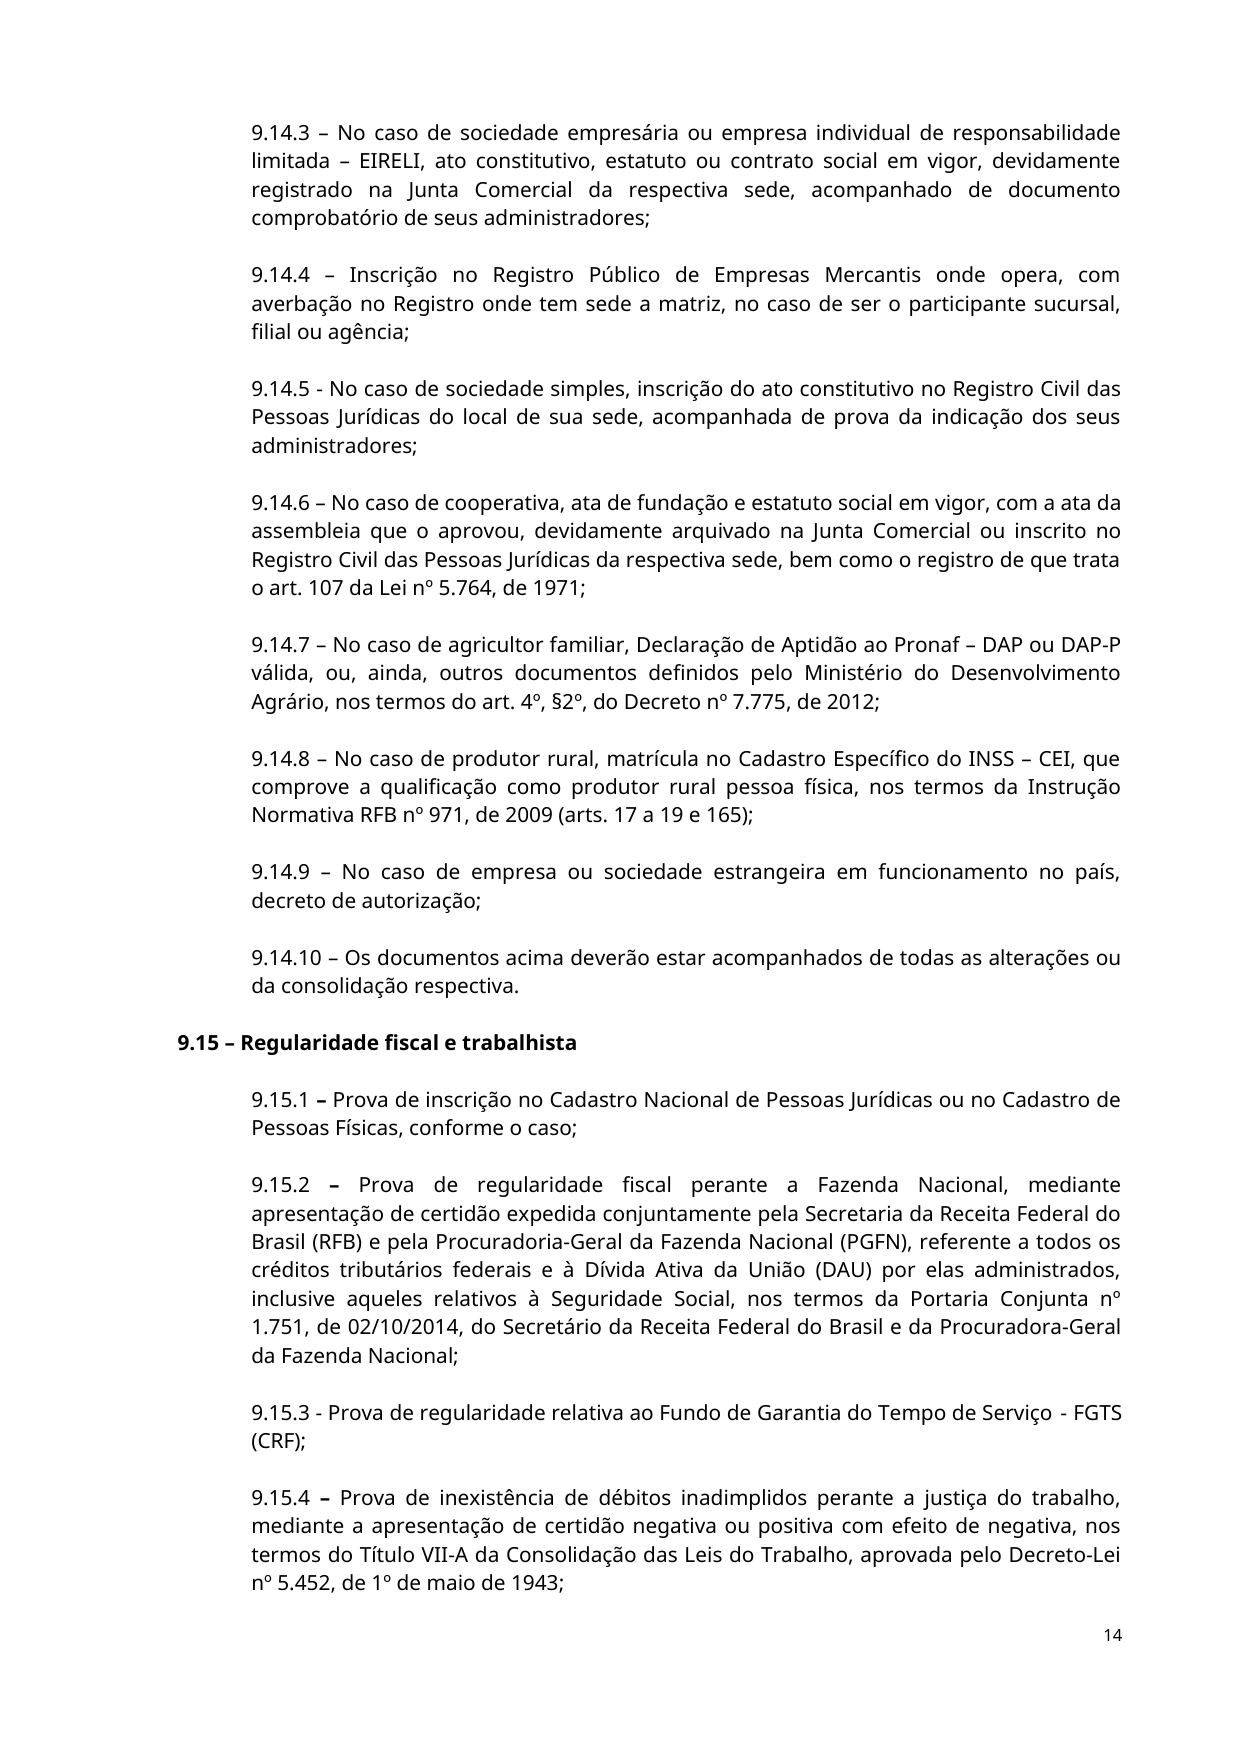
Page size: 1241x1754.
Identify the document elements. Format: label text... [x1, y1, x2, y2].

list 9.14.6 – No caso de cooperativa, ata de fundação e estatuto social em vigor, com a ata da assembleia que o aprovou, devidamente arquivado na Junta Comercial ou inscrito no Registro Civil das Pessoas Jurídicas da respectiva sede, bem como o registro de que trata o art. 107 da Lei nº 5.764, de 1971; [251, 488, 1122, 602]
text 9.15.3 - Prova de regularidade relativa ao Fundo de Garantia do Tempo de Serviço - FGTS (CRF); [251, 1398, 1122, 1455]
list 9.14.5 - No caso de sociedade simples, inscrição do ato constitutivo no Registro Civil das Pessoas Jurídicas do local de sua sede, acompanhada de prova da indicação dos seus administradores; [251, 374, 1122, 459]
list 9.14.4 – Inscrição no Registro Público de Empresas Mercantis onde opera, com averbação no Registro onde tem sede a matriz, no caso de ser o participante sucursal, filial ou agência; [251, 260, 1122, 346]
text 9.15 – Regularidade fiscal e trabalhista [177, 1028, 1122, 1057]
list 9.14.10 – Os documentos acima deverão estar acompanhados de todas as alterações ou da consolidação respectiva. [251, 943, 1122, 1000]
text 9.15.1 – Prova de inscrição no Cadastro Nacional de Pessoas Jurídicas ou no Cadastro de Pessoas Físicas, conforme o caso; [251, 1085, 1122, 1142]
text 9.15.4 – Prova de inexistência de débitos inadimplidos perante a justiça do trabalho, mediante a apresentação de certidão negativa ou positiva com efeito de negativa, nos termos do Título VII-A da Consolidação das Leis do Trabalho, aprovada pelo Decreto-Lei nº 5.452, de 1º de maio de 1943; [251, 1483, 1122, 1597]
text 9.15.2 – Prova de regularidade fiscal perante a Fazenda Nacional, mediante apresentação de certidão expedida conjuntamente pela Secretaria da Receita Federal do Brasil (RFB) e pela Procuradoria-Geral da Fazenda Nacional (PGFN), referente a todos os créditos tributários federais e à Dívida Ativa da União (DAU) por elas administrados, inclusive aqueles relativos à Seguridade Social, nos termos da Portaria Conjunta nº 1.751, de 02/10/2014, do Secretário da Receita Federal do Brasil e da Procuradora-Geral da Fazenda Nacional; [251, 1170, 1122, 1369]
list 9.14.3 – No caso de sociedade empresária ou empresa individual de responsabilidade limitada – EIRELI, ato constitutivo, estatuto ou contrato social em vigor, devidamente registrado na Junta Comercial da respectiva sede, acompanhado de documento comprobatório de seus administradores; [251, 118, 1122, 232]
list 9.14.7 – No caso de agricultor familiar, Declaração de Aptidão ao Pronaf – DAP ou DAP-P válida, ou, ainda, outros documentos definidos pelo Ministério do Desenvolvimento Agrário, nos termos do art. 4º, §2º, do Decreto nº 7.775, de 2012; [251, 630, 1122, 715]
list 9.14.8 – No caso de produtor rural, matrícula no Cadastro Específico do INSS – CEI, que comprove a qualificação como produtor rural pessoa física, nos termos da Instrução Normativa RFB nº 971, de 2009 (arts. 17 a 19 e 165); [251, 744, 1122, 829]
list 9.14.9 – No caso de empresa ou sociedade estrangeira em funcionamento no país, decreto de autorização; [251, 857, 1122, 914]
